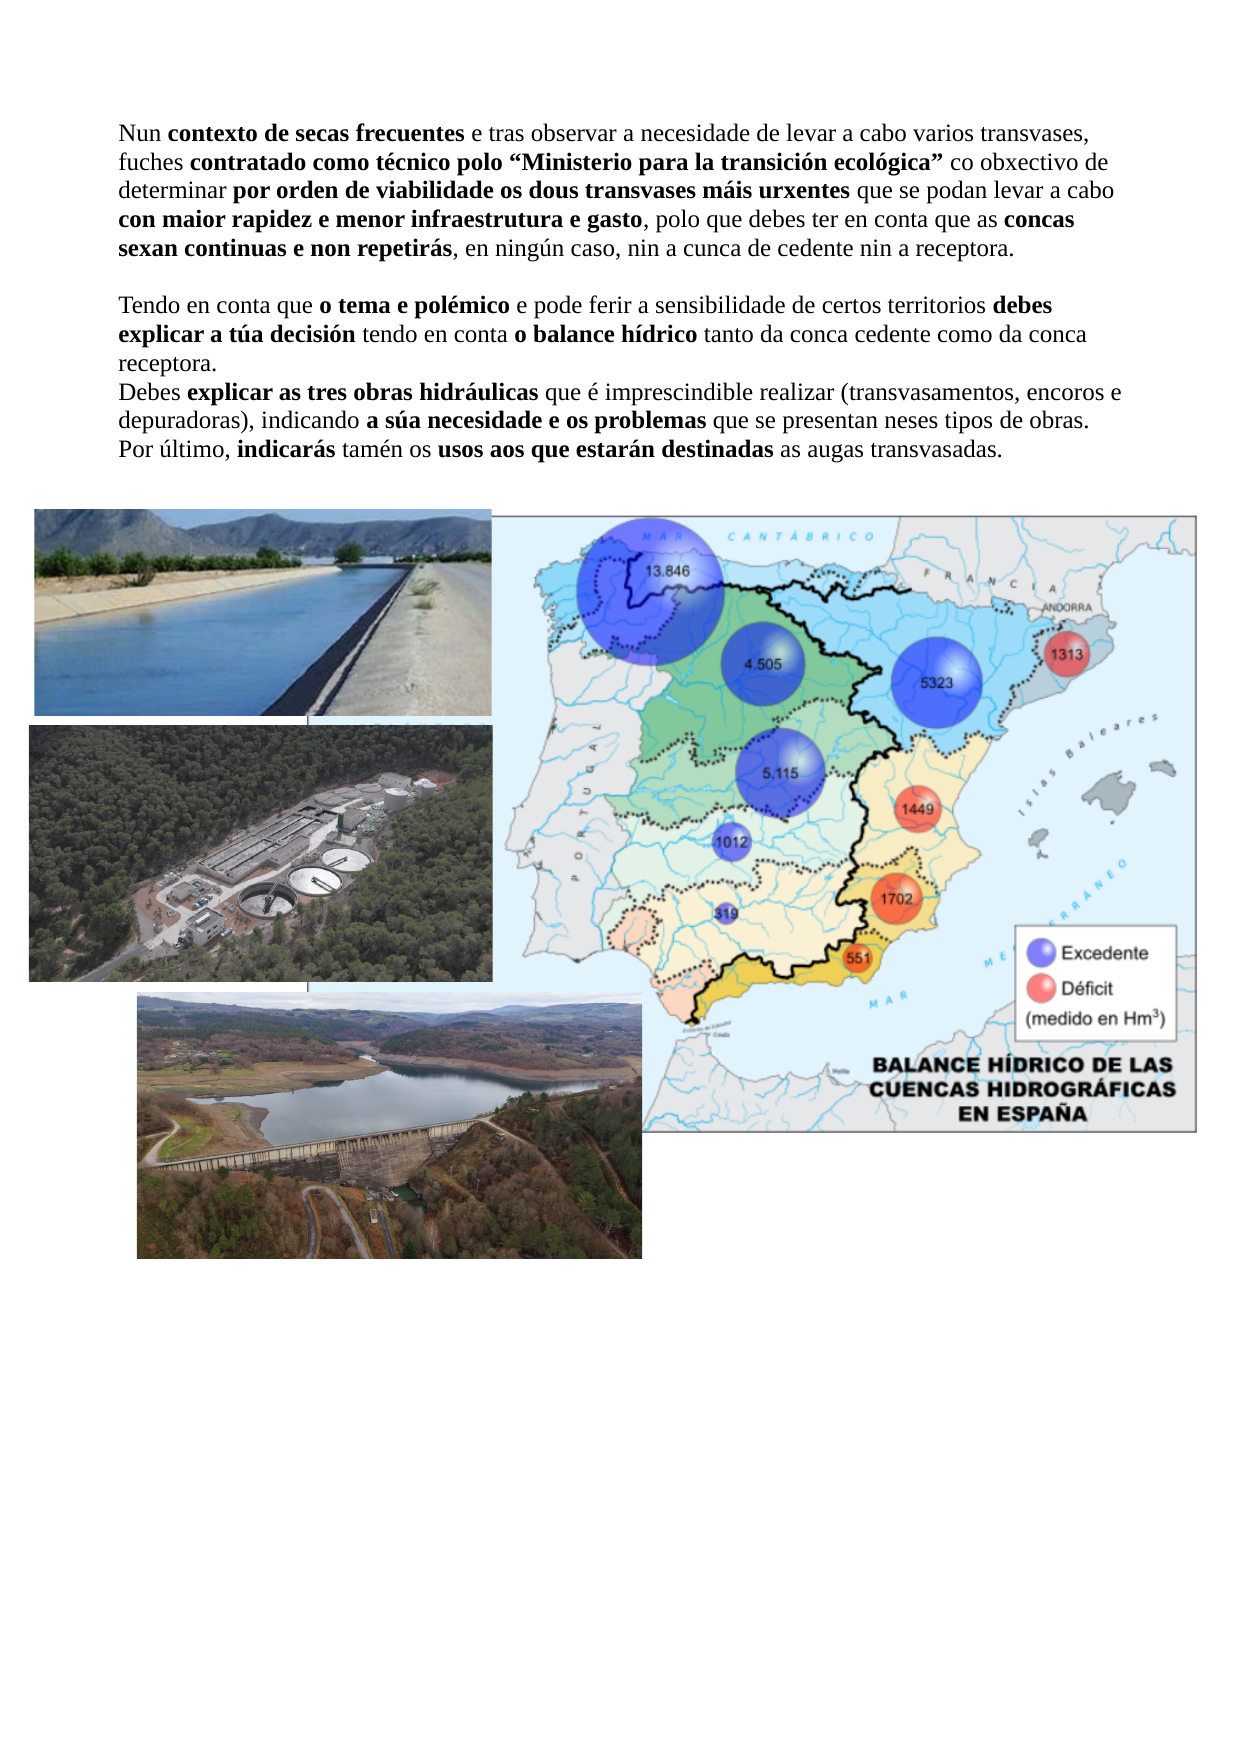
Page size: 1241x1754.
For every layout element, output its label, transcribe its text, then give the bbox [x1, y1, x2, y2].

text Nun contexto de secas frecuentes e tras observar a necesidade de levar a cabo varios transvases, fuches contratado como técnico polo “Ministerio para la transición ecológica” co obxectivo de determinar por orden de viabilidade os dous transvases máis urxentes que se podan levar a cabo con maior rapidez e menor infraestrutura e gasto, polo que debes ter en conta que as concas sexan continuas e non repetirás, en ningún caso, nin a cunca de cedente nin a receptora. [118, 118, 1122, 262]
picture [28, 509, 1198, 1259]
text Tendo en conta que o tema e polémico e pode ferir a sensibilidade de certos territorios debes explicar a túa decisión tendo en conta o balance hídrico tanto da conca cedente como da conca receptora. [118, 291, 1122, 377]
text Debes explicar as tres obras hidráulicas que é imprescindible realizar (transvasamentos, encoros e depuradoras), indicando a súa necesidade e os problemas que se presentan neses tipos de obras. Por último, indicarás tamén os usos aos que estarán destinadas as augas transvasadas. [118, 377, 1122, 463]
